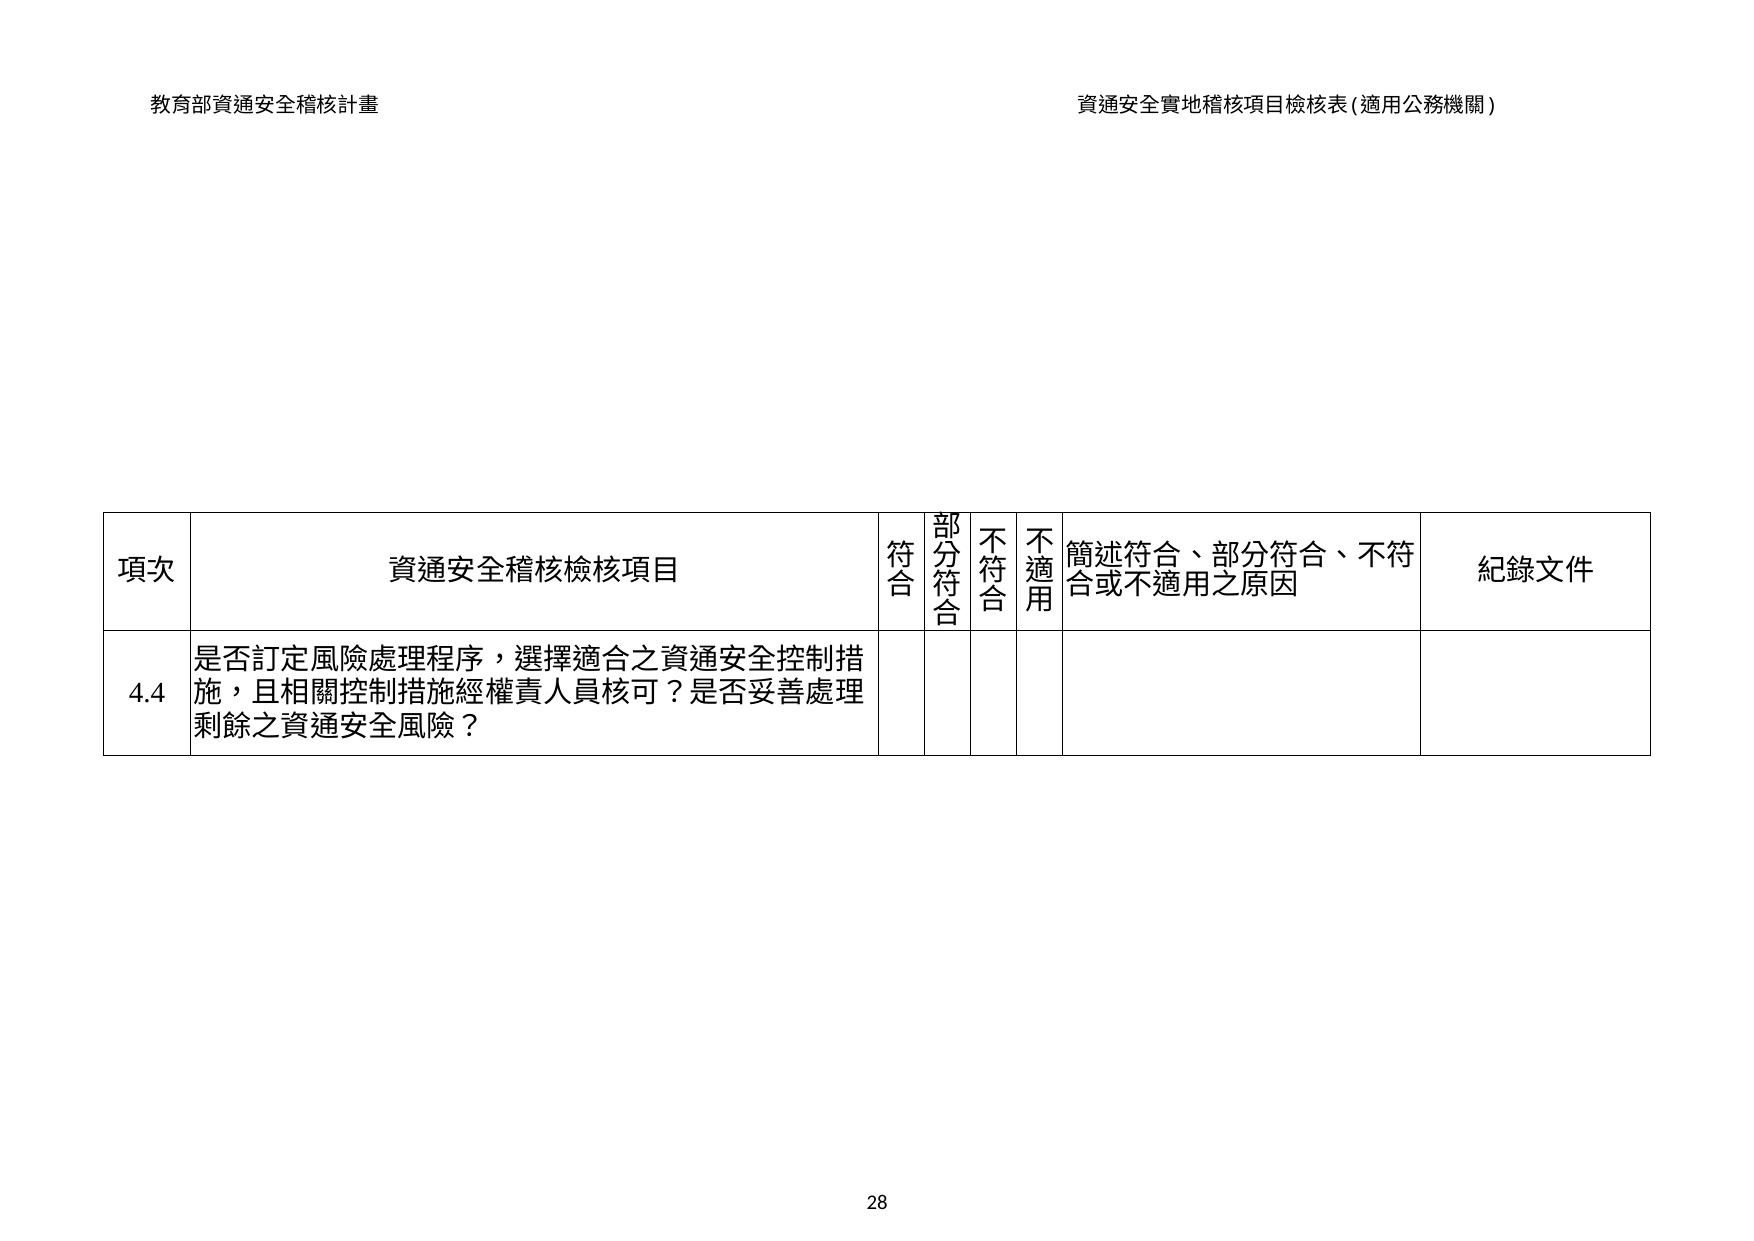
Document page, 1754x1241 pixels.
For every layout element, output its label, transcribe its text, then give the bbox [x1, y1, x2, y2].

table_cell [1421, 631, 1650, 755]
table_cell 是否訂定風險處理程序，選擇適合之資通安全控制措施，且相關控制措施經權責人員核可？是否妥善處理剩餘之資通安全風險？ [191, 631, 878, 755]
table_cell [1063, 631, 1420, 755]
table_header 簡述符合、部分符合、不符合或不適用之原因 [1063, 513, 1420, 630]
table_header 部分符合 [925, 513, 970, 630]
table_header 不符合 [971, 513, 1016, 630]
table_cell [971, 631, 1016, 755]
table_cell 4.4 [104, 631, 190, 755]
table_cell [925, 631, 970, 755]
table_cell [1017, 631, 1062, 755]
table_header 符合 [879, 513, 924, 630]
table_header 資通安全稽核檢核項目 [191, 513, 878, 630]
table_header 紀錄文件 [1421, 513, 1650, 630]
table_header 項次 [104, 513, 190, 630]
table_cell [879, 631, 924, 755]
table_header 不適用 [1017, 513, 1062, 630]
